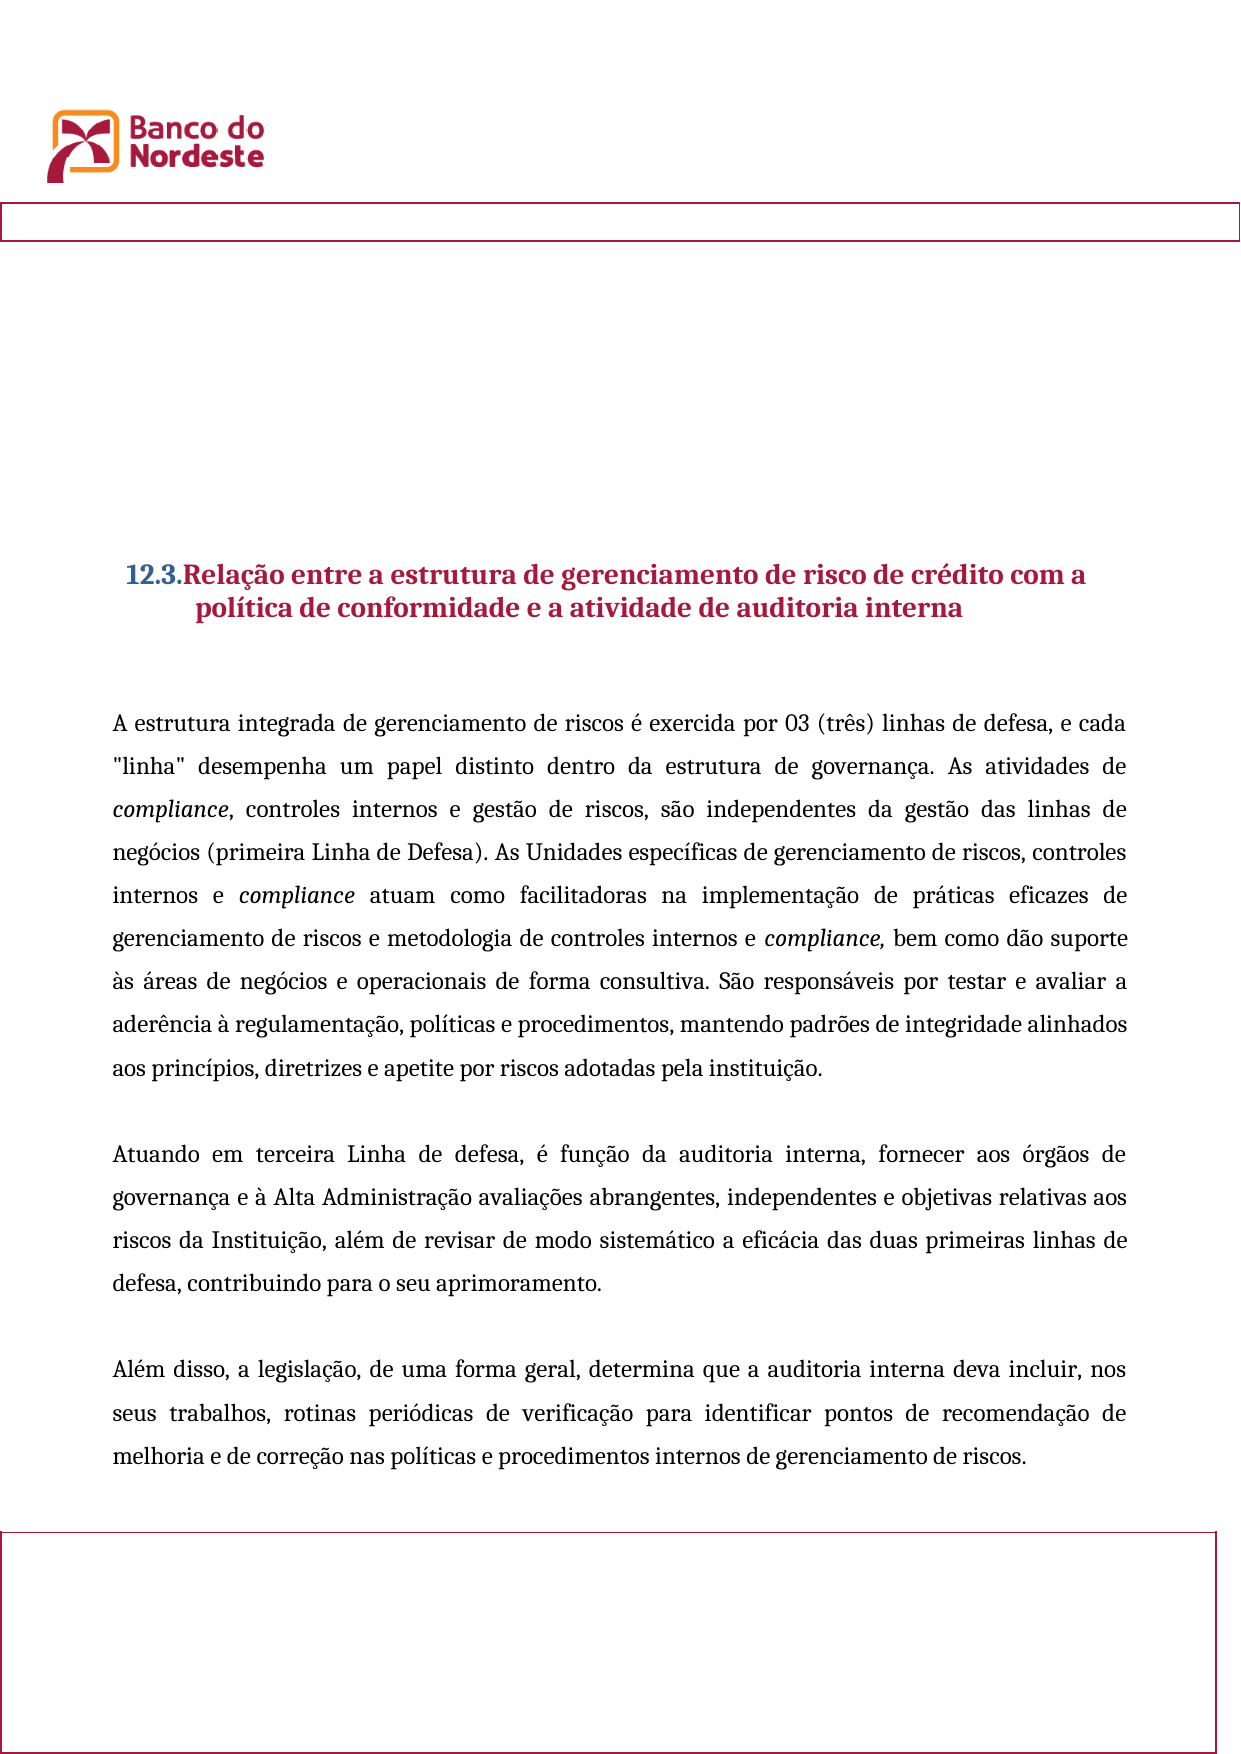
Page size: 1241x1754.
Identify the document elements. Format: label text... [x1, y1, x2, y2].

text Além disso, a legislação, de uma forma geral, determina que a auditoria interna deva incluir, nos seus trabalhos, rotinas periódicas de verificação para identificar pontos de recomendação de melhoria e de correção nas políticas e procedimentos internos de gerenciamento de riscos. [112, 1355, 1128, 1470]
list Relação entre a estrutura de gerenciamento de risco de crédito com a política de conformidade e a atividade de auditoria interna [126, 558, 1128, 625]
text Atuando em terceira Linha de defesa, é função da auditoria interna, fornecer aos órgãos de governança e à Alta Administração avaliações abrangentes, independentes e objetivas relativas aos riscos da Instituição, além de revisar de modo sistemático a eficácia das duas primeiras linhas de defesa, contribuindo para o seu aprimoramento. [112, 1140, 1128, 1298]
text A estrutura integrada de gerenciamento de riscos é exercida por 03 (três) linhas de defesa, e cada "linha" desempenha um papel distinto dentro da estrutura de governança. As atividades de compliance, controles internos e gestão de riscos, são independentes da gestão das linhas de negócios (primeira Linha de Defesa). As Unidades específicas de gerenciamento de riscos, controles internos e compliance atuam como facilitadoras na implementação de práticas eficazes de gerenciamento de riscos e metodologia de controles internos e compliance, bem como dão suporte às áreas de negócios e operacionais de forma consultiva. São responsáveis por testar e avaliar a aderência à regulamentação, políticas e procedimentos, mantendo padrões de integridade alinhados aos princípios, diretrizes e apetite por riscos adotadas pela instituição. [112, 708, 1128, 1082]
